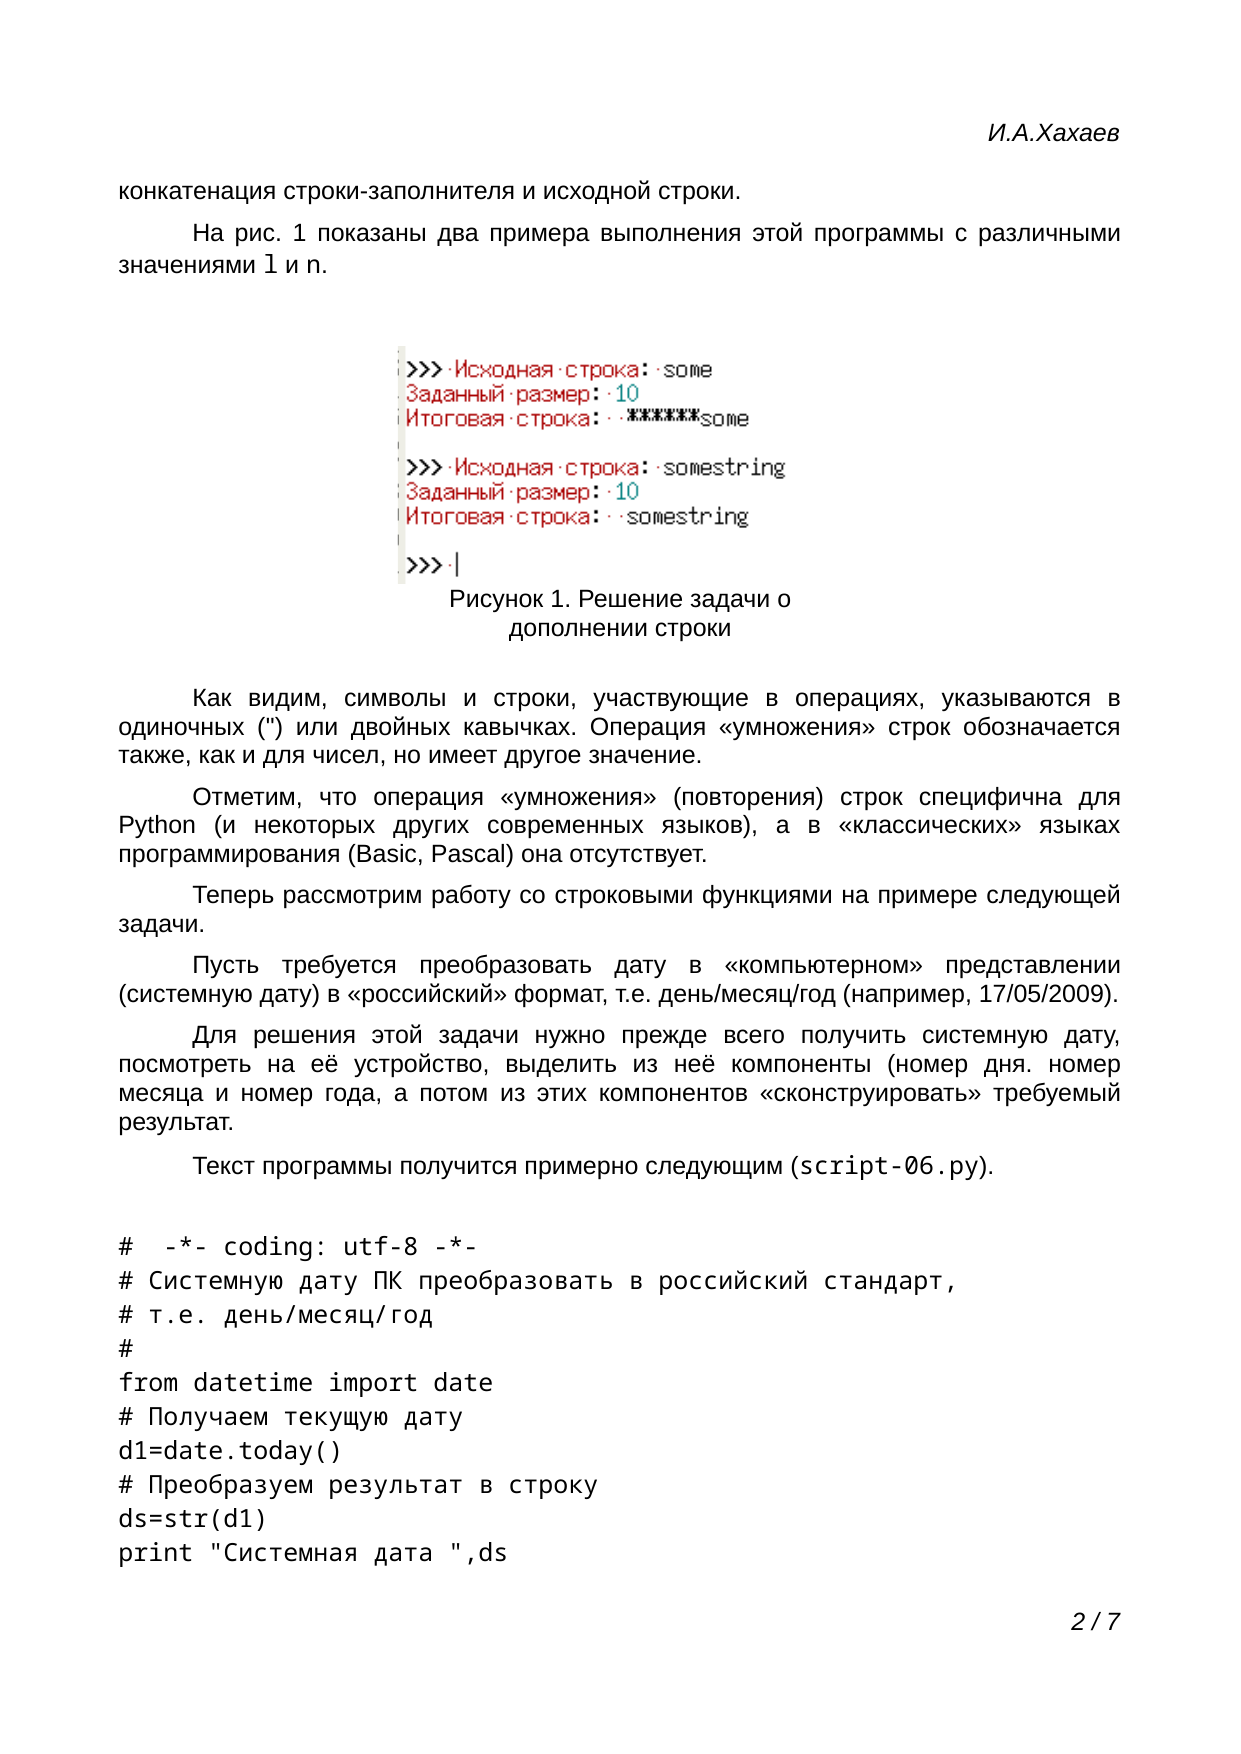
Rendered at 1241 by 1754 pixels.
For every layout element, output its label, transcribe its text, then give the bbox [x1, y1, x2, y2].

list # Преобразуем результат в строку [118, 1467, 1122, 1501]
list d1=date.today() [118, 1433, 1122, 1467]
text Пусть требуется преобразовать дату в «компьютерном» представлении (системную дату) в «российский» формат, т.е. день/месяц/год (например, 17/05/2009). [118, 950, 1122, 1008]
list # -*- coding: utf-8 -*- [118, 1228, 1122, 1262]
text Текст программы получится примерно следующим (script-06.py). [118, 1148, 1122, 1182]
text Отметим, что операция «умножения» (повторения) строк специфична для Python (и некоторых других современных языков), а в «классических» языках программирования (Basic, Pascal) она отсутствует. [118, 781, 1122, 868]
list # [118, 1331, 1122, 1364]
picture [397, 346, 843, 584]
list # Системную дату ПК преобразовать в российский стандарт, [118, 1262, 1122, 1296]
text На рис. 1 показаны два примера выполнения этой программы с различными значениями l и n. [118, 218, 1122, 280]
text Для решения этой задачи нужно прежде всего получить системную дату, посмотреть на её устройство, выделить из неё компоненты (номер дня. номер месяца и номер года, а потом из этих компонентов «сконструировать» требуемый результат. [118, 1020, 1122, 1135]
text Теперь рассмотрим работу со строковыми функциями на примере следующей задачи. [118, 880, 1122, 938]
text Как видим, символы и строки, участвующие в операциях, указываются в одиночных ('') или двойных кавычках. Операция «умножения» строк обозначается также, как и для чисел, но имеет другое значение. [118, 683, 1122, 769]
text Рисунок 1. Решение задачи о дополнении строки [398, 584, 842, 641]
list from datetime import date [118, 1364, 1122, 1399]
list # т.е. день/месяц/год [118, 1296, 1122, 1331]
list print "Системная дата ",ds [118, 1535, 1122, 1569]
list ds=str(d1) [118, 1501, 1122, 1535]
list # Получаем текущую дату [118, 1399, 1122, 1433]
text конкатенация строки-заполнителя и исходной строки. [118, 176, 1122, 205]
